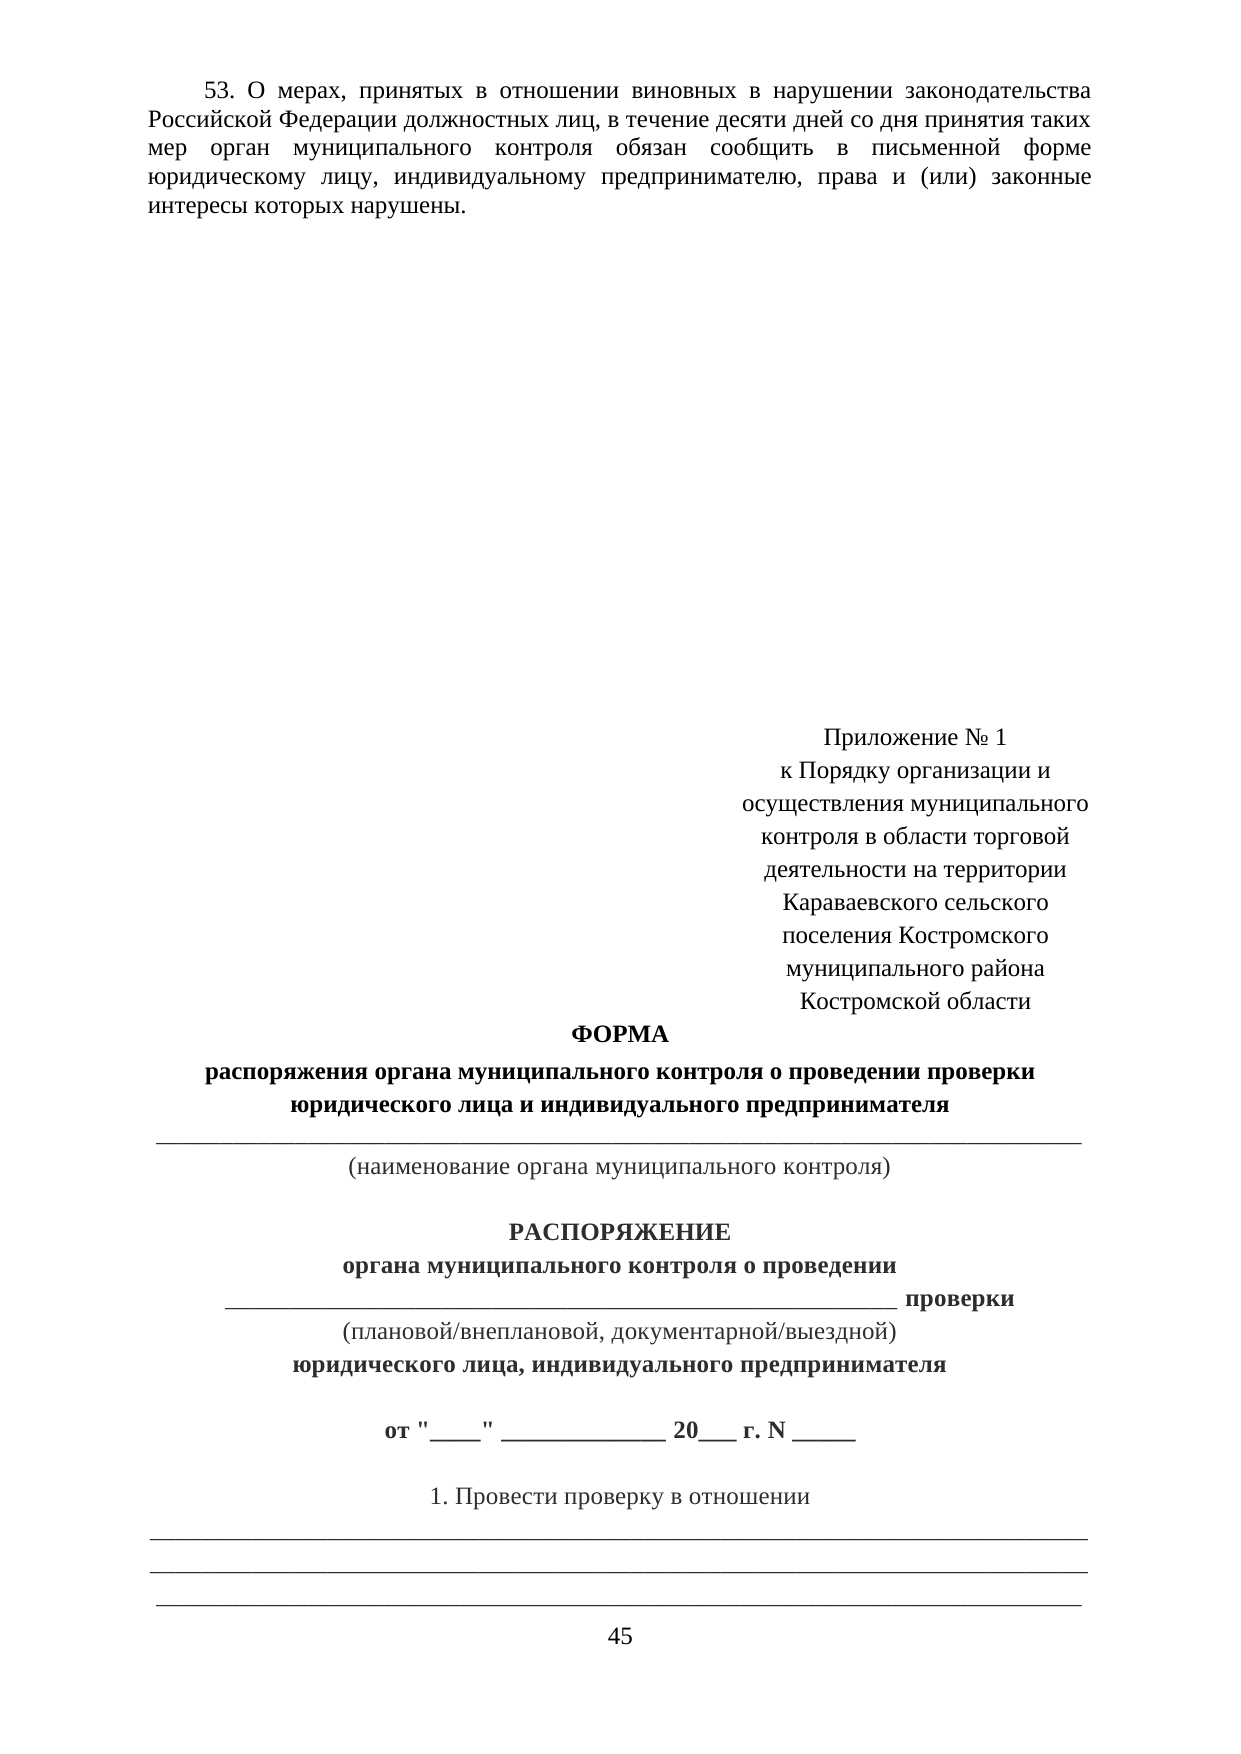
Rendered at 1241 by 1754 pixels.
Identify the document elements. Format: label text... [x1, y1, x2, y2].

text ФОРМА [148, 1019, 1092, 1048]
text к Порядку организации и осуществления муниципального контроля в области торговой деятельности на территории Караваевского сельского поселения Костромского муниципального района Костромской области [738, 755, 1092, 1015]
text распоряжения органа муниципального контроля о проведении проверки юридического лица и индивидуального предпринимателя [148, 1052, 1092, 1118]
text 53. О мерах, принятых в отношении виновных в нарушении законодательства Российской Федерации должностных лиц, в течение десяти дней со дня принятия таких мер орган муниципального контроля обязан сообщить в письменной форме юридическому лицу, индивидуальному предпринимателю, права и (или) законные интересы которых нарушены. [148, 75, 1092, 219]
text _________________________________________________________________________ (наименование органа муниципального контроля) РАСПОРЯЖЕНИЕ органа муниципального контроля о проведении _____________________________________________________ проверки (плановой/внеплановой, документарной/выездной) юридического лица, индивидуального предпринимателя от "____" _____________ 20___ г. N _____ 1. Провести проверку в отношении __________________________________________________________________________ __________________________________________________________________________ _________________________________________________________________________ [148, 1118, 1092, 1609]
text Приложение № 1 [738, 722, 1092, 751]
